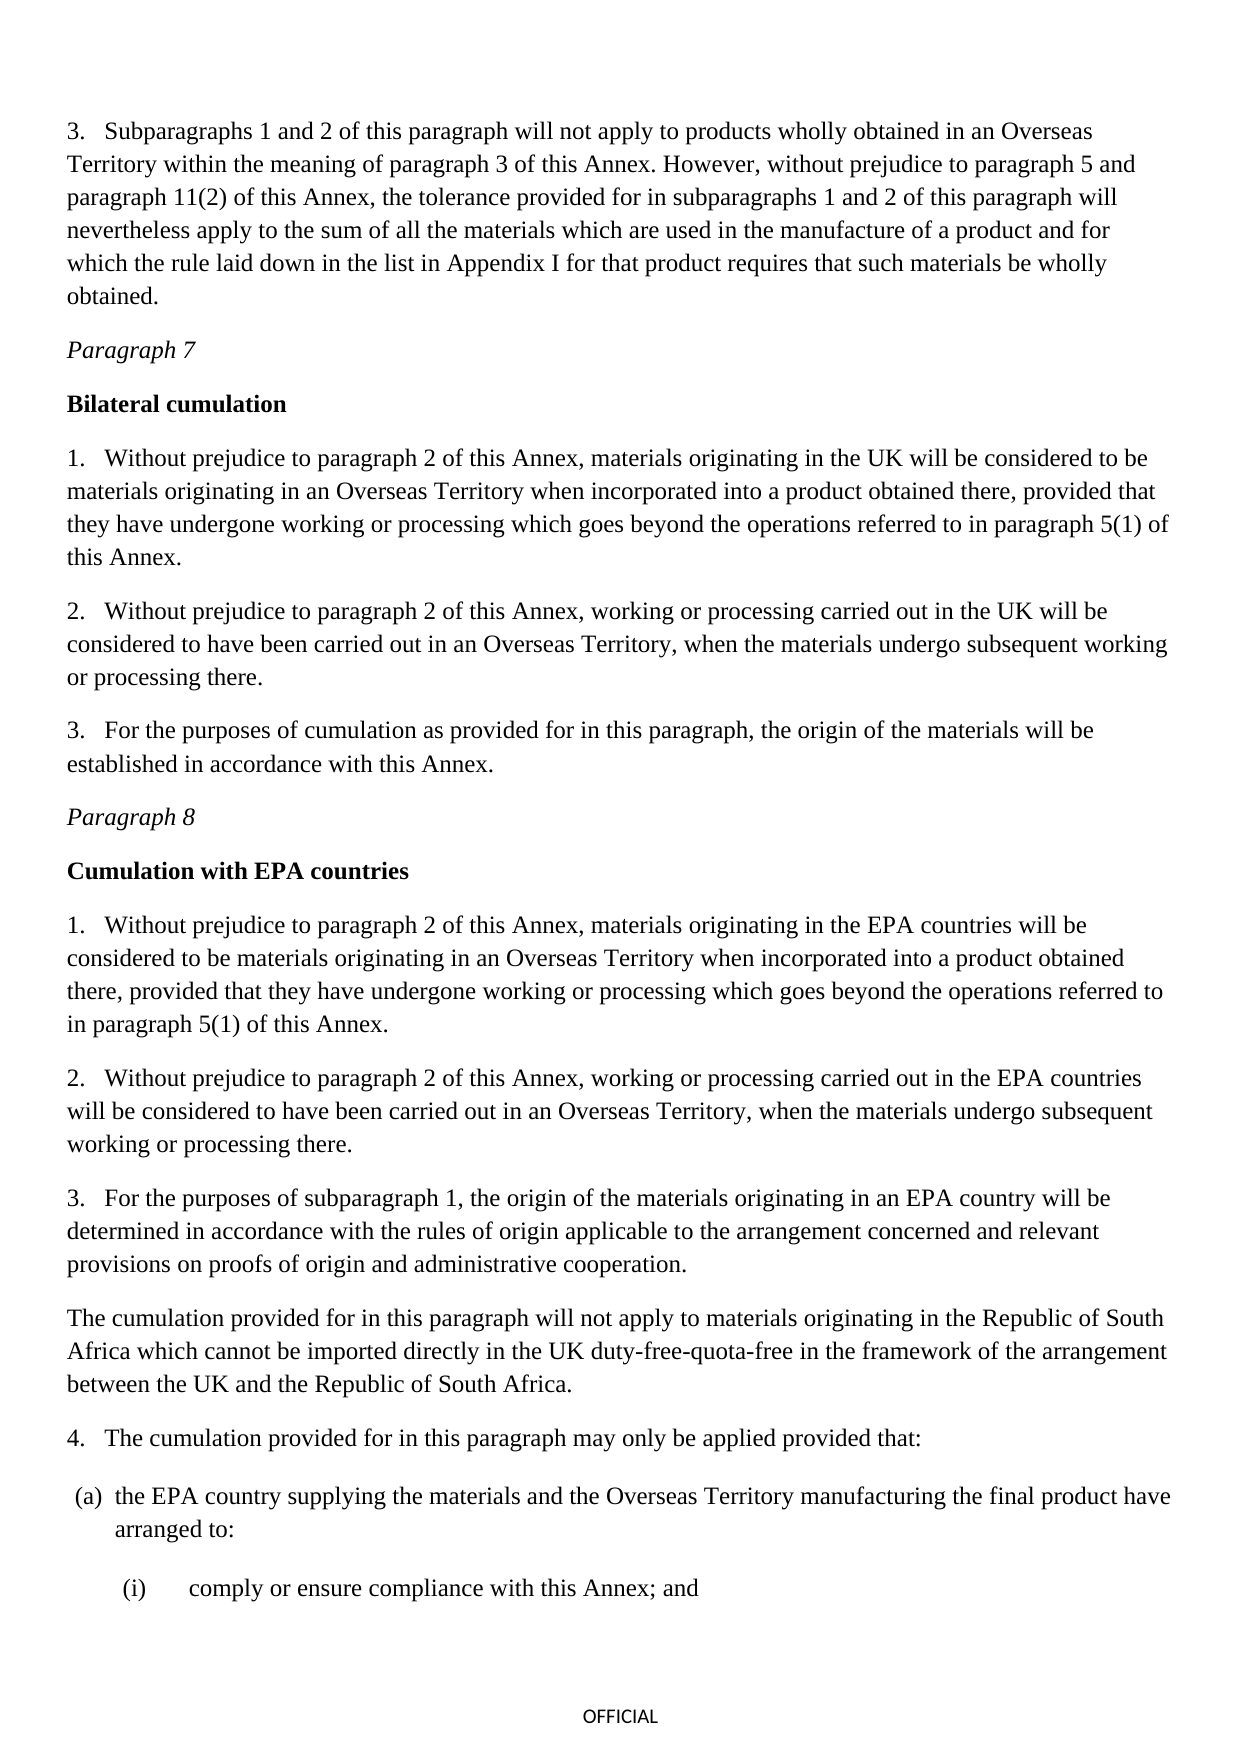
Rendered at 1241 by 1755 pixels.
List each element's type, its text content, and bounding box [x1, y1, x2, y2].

text Paragraph 7 [67, 335, 1172, 364]
table_header (i) [115, 1570, 180, 1630]
text 2. Without prejudice to paragraph 2 of this Annex, working or processing carried out in the EPA countries will be considered to have been carried out in an Overseas Territory, when the materials undergo subsequent working or processing there. [67, 1063, 1172, 1158]
text The cumulation provided for in this paragraph will not apply to materials originating in the Republic of South Africa which cannot be imported directly in the UK duty-free-quota-free in the framework of the arrangement between the UK and the Republic of South Africa. [67, 1303, 1172, 1398]
text 3. For the purposes of cumulation as provided for in this paragraph, the origin of the materials will be established in accordance with this Annex. [67, 716, 1172, 777]
text 1. Without prejudice to paragraph 2 of this Annex, materials originating in the EPA countries will be considered to be materials originating in an Overseas Territory when incorporated into a product obtained there, provided that they have undergone working or processing which goes beyond the operations referred to in paragraph 5(1) of this Annex. [67, 910, 1172, 1038]
table_header (a) [67, 1478, 106, 1678]
text 3. For the purposes of subparagraph 1, the origin of the materials originating in an EPA country will be determined in accordance with the rules of origin applicable to the arrangement concerned and relevant provisions on proofs of origin and administrative cooperation. [67, 1183, 1172, 1278]
text 3. Subparagraphs 1 and 2 of this paragraph will not apply to products wholly obtained in an Overseas Territory within the meaning of paragraph 3 of this Annex. However, without prejudice to paragraph 5 and paragraph 11(2) of this Annex, the tolerance provided for in subparagraphs 1 and 2 of this paragraph will nevertheless apply to the sum of all the materials which are used in the manufacture of a product and for which the rule laid down in the list in Appendix I for that product requires that such materials be wholly obtained. [67, 116, 1172, 310]
table_header comply or ensure compliance with this Annex; and [182, 1570, 1179, 1630]
text Bilateral cumulation [67, 389, 1172, 418]
text 1. Without prejudice to paragraph 2 of this Annex, materials originating in the UK will be considered to be materials originating in an Overseas Territory when incorporated into a product obtained there, provided that they have undergone working or processing which goes beyond the operations referred to in paragraph 5(1) of this Annex. [67, 443, 1172, 571]
text 4. The cumulation provided for in this paragraph may only be applied provided that: [67, 1423, 1172, 1452]
text Cumulation with EPA countries [67, 856, 1172, 885]
table_header the EPA country supplying the materials and the Overseas Territory manufacturing the final product have arranged to: [108, 1478, 1182, 1678]
text Paragraph 8 [67, 802, 1172, 831]
text 2. Without prejudice to paragraph 2 of this Annex, working or processing carried out in the UK will be considered to have been carried out in an Overseas Territory, when the materials undergo subsequent working or processing there. [67, 596, 1172, 691]
